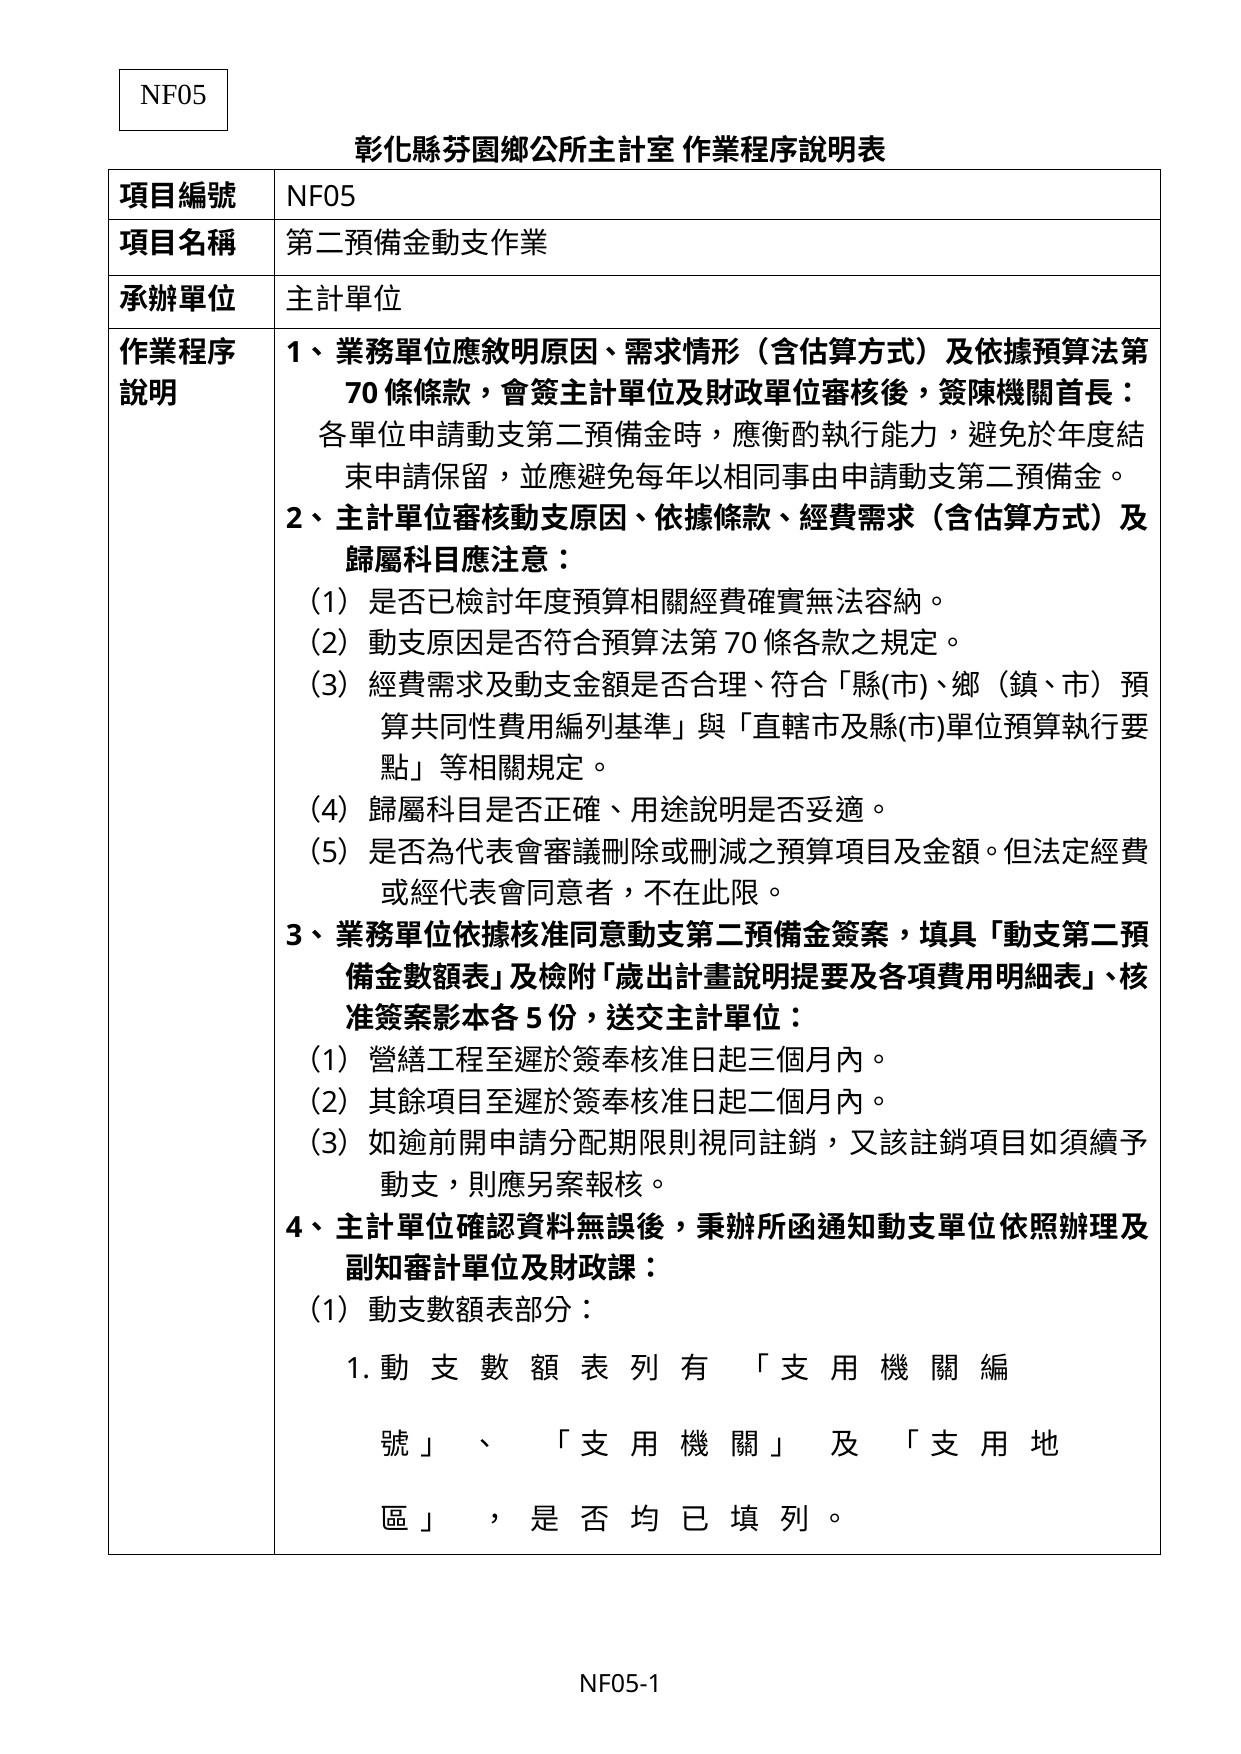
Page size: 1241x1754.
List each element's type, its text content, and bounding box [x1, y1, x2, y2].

table_cell 項目名稱 [109, 220, 274, 275]
text NF05 [135, 78, 211, 111]
table_cell 主計單位 [275, 276, 1160, 328]
table_cell 承辦單位 [109, 276, 274, 328]
table_cell 第二預備金動支作業 [275, 220, 1160, 275]
table_header 項目編號 [109, 170, 274, 219]
text 彰化縣芬園鄉公所主計室 作業程序說明表 [120, 127, 1120, 169]
table_cell 作業程序說明 [109, 329, 274, 1554]
table_header NF05 [275, 170, 1160, 219]
table_cell 業務單位應敘明原因、需求情形（含估算方式）及依據預算法第70條條款，會簽主計單位及財政單位審核後，簽陳機關首長： 各單位申請動支第二預備金時，應衡酌執行能力，避免於年度結束申請保留，並應避免每年以相同事由申請動支第二預備金。 主計單位審核動支原因、依據條款、經費需求（含估算方式）及歸屬科目應注意： 是否已檢討年度預算相關經費確實無法容納。 動支原因是否符合預算法第70條各款之規定。 經費需求及動支金額是否合理、符合「縣(市)、鄉（鎮、市）預算共同性費用編列基準」與「直轄市及縣(市)單位預算執行要點」等相關規定。 歸屬科目是否正確、用途說明是否妥適。 是否為代表會審議刪除或刪減之預算項目及金額。但法定經費或經代表會同意者，不在此限。 業務單位依據核准同意動支第二預備金簽案，填具「動支第二預備金數額表」及檢附「歲出計畫說明提要及各項費用明細表」、核准簽案影本各5份，送交主計單位： 營繕工程至遲於簽奉核准日起三個月內。 其餘項目至遲於簽奉核准日起二個月內。 如逾前開申請分配期限則視同註銷，又該註銷項目如須續予動支，則應另案報核。 主計單位確認資料無誤後，秉辦所函通知動支單位依照辦理及副知審計單位及財政課： 動支數額表部分： 1.動支數額表列有「支用機關編號」、「支用機關」及「支用地區」，是否均已填列。 2.「科目」欄部分，是否將政事別科目列為「款」，本機關名稱列為「項」，業務計畫列為「目」，工作計畫列為「節」；工作計畫項下是否已列用途別科目，並依「歲出用途別科目編號表」之規定編號，且區分「經常門」、「資本門」。 3.科目名稱是否加填代號及檢查號碼，與法定預算書所列是否相符。 4.原預算數是否與法定預算書所列相符；同一科目曾經核定動支第二預備金，再行申請動支者，其原核定動支數是否併列入原預算數。 5.各期(月)分配數之合計數，是否等於動支第二預備金數。 6.各期(月)分配數是否合理。 7.是否加蓋印章。 歲出計畫說明提要及各項費用明細表部分： 1.「科目」欄是否已列明工作計畫及其第一級用途別科目與第二級用途別科目，以及是否加填代號及編號，與法定預算書所列是否相符。 2.「說明」欄是否已列明預算數之計算基礎，該計算基礎是否與「單位」、「數量」、「單價」欄數據一致。 3.「預算數」欄與動支數額表之數據是否一致，是否已區分「經常門」、「資本門」。 4.如有人事費是否已另編人事費分析表。 主計單位於總會計系統登錄核准動支第二預備金數額相關作業。 [275, 329, 1160, 1554]
